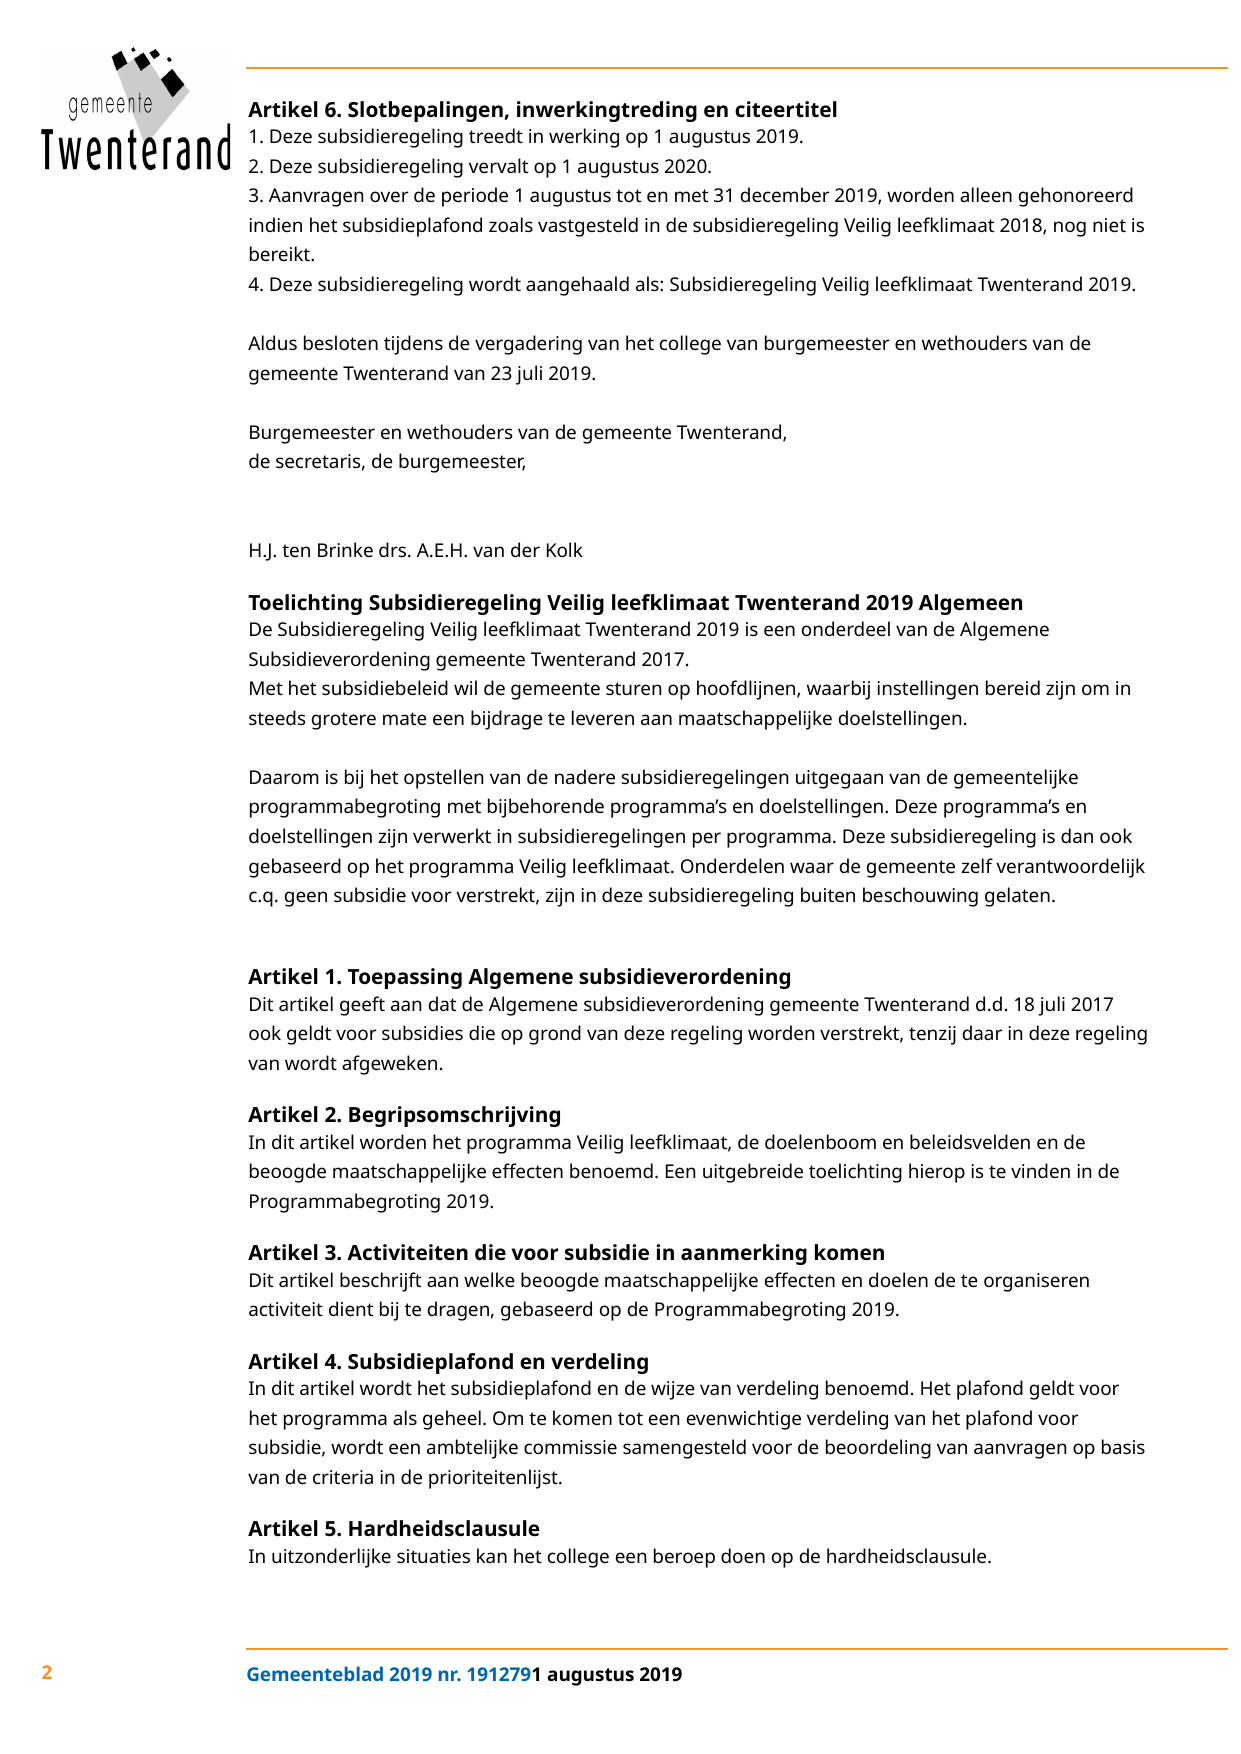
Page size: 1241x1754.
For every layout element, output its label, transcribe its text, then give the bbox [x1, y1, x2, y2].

text Artikel 1. Toepassing Algemene subsidieverordening [248, 962, 1152, 991]
text 2. Deze subsidieregeling vervalt op 1 augustus 2020. [248, 153, 1152, 178]
text Artikel 3. Activiteiten die voor subsidie in aanmerking komen [248, 1238, 1152, 1267]
text Burgemeester en wethouders van de gemeente Twenterand, [248, 419, 1152, 445]
text Met het subsidiebeleid wil de gemeente sturen op hoofdlijnen, waarbij instellingen bereid zijn om in steeds grotere mate een bijdrage te leveren aan maatschappelijke doelstellingen. [248, 675, 1152, 731]
text Artikel 4. Subsidieplafond en verdeling [248, 1347, 1152, 1375]
picture [41, 47, 231, 172]
text de secretaris, de burgemeester, [248, 449, 1152, 474]
text Dit artikel beschrijft aan welke beoogde maatschappelijke effecten en doelen de te organiseren activiteit dient bij te dragen, gebaseerd op de Programmabegroting 2019. [248, 1267, 1152, 1322]
text Toelichting Subsidieregeling Veilig leefklimaat Twenterand 2019 Algemeen [248, 588, 1152, 616]
text Daarom is bij het opstellen van de nadere subsidieregelingen uitgegaan van de gemeentelijke programmabegroting met bijbehorende programma’s en doelstellingen. Deze programma’s en doelstellingen zijn verwerkt in subsidieregelingen per programma. Deze subsidieregeling is dan ook gebaseerd op het programma Veilig leefklimaat. Onderdelen waar de gemeente zelf verantwoordelijk c.q. geen subsidie voor verstrekt, zijn in deze subsidieregeling buiten beschouwing gelaten. [248, 764, 1152, 908]
text In dit artikel worden het programma Veilig leefklimaat, de doelenboom en beleidsvelden en de beoogde maatschappelijke effecten benoemd. Een uitgebreide toelichting hierop is te vinden in de Programmabegroting 2019. [248, 1129, 1152, 1214]
text 3. Aanvragen over de periode 1 augustus tot en met 31 december 2019, worden alleen gehonoreerd indien het subsidieplafond zoals vastgesteld in de subsidieregeling Veilig leefklimaat 2018, nog niet is bereikt. [248, 182, 1152, 267]
text 1. Deze subsidieregeling treedt in werking op 1 augustus 2019. [248, 123, 1152, 149]
text Artikel 2. Begripsomschrijving [248, 1101, 1152, 1129]
text Dit artikel geeft aan dat de Algemene subsidieverordening gemeente Twenterand d.d. 18 juli 2017 ook geldt voor subsidies die op grond van deze regeling worden verstrekt, tenzij daar in deze regeling van wordt afgeweken. [248, 991, 1152, 1076]
text 4. Deze subsidieregeling wordt aangehaald als: Subsidieregeling Veilig leefklimaat Twenterand 2019. [248, 271, 1152, 297]
text De Subsidieregeling Veilig leefklimaat Twenterand 2019 is een onderdeel van de Algemene Subsidieverordening gemeente Twenterand 2017. [248, 616, 1152, 672]
text In uitzonderlijke situaties kan het college een beroep doen op de hardheidsclausule. [248, 1543, 1152, 1569]
text Aldus besloten tijdens de vergadering van het college van burgemeester en wethouders van de gemeente Twenterand van 23 juli 2019. [248, 330, 1152, 386]
text H.J. ten Brinke drs. A.E.H. van der Kolk [248, 537, 1152, 563]
text Artikel 5. Hardheidsclausule [248, 1514, 1152, 1543]
text In dit artikel wordt het subsidieplafond en de wijze van verdeling benoemd. Het plafond geldt voor het programma als geheel. Om te komen tot een evenwichtige verdeling van het plafond voor subsidie, wordt een ambtelijke commissie samengesteld voor de beoordeling van aanvragen op basis van de criteria in de prioriteitenlijst. [248, 1375, 1152, 1490]
text Artikel 6. Slotbepalingen, inwerkingtreding en citeertitel [248, 95, 1152, 123]
